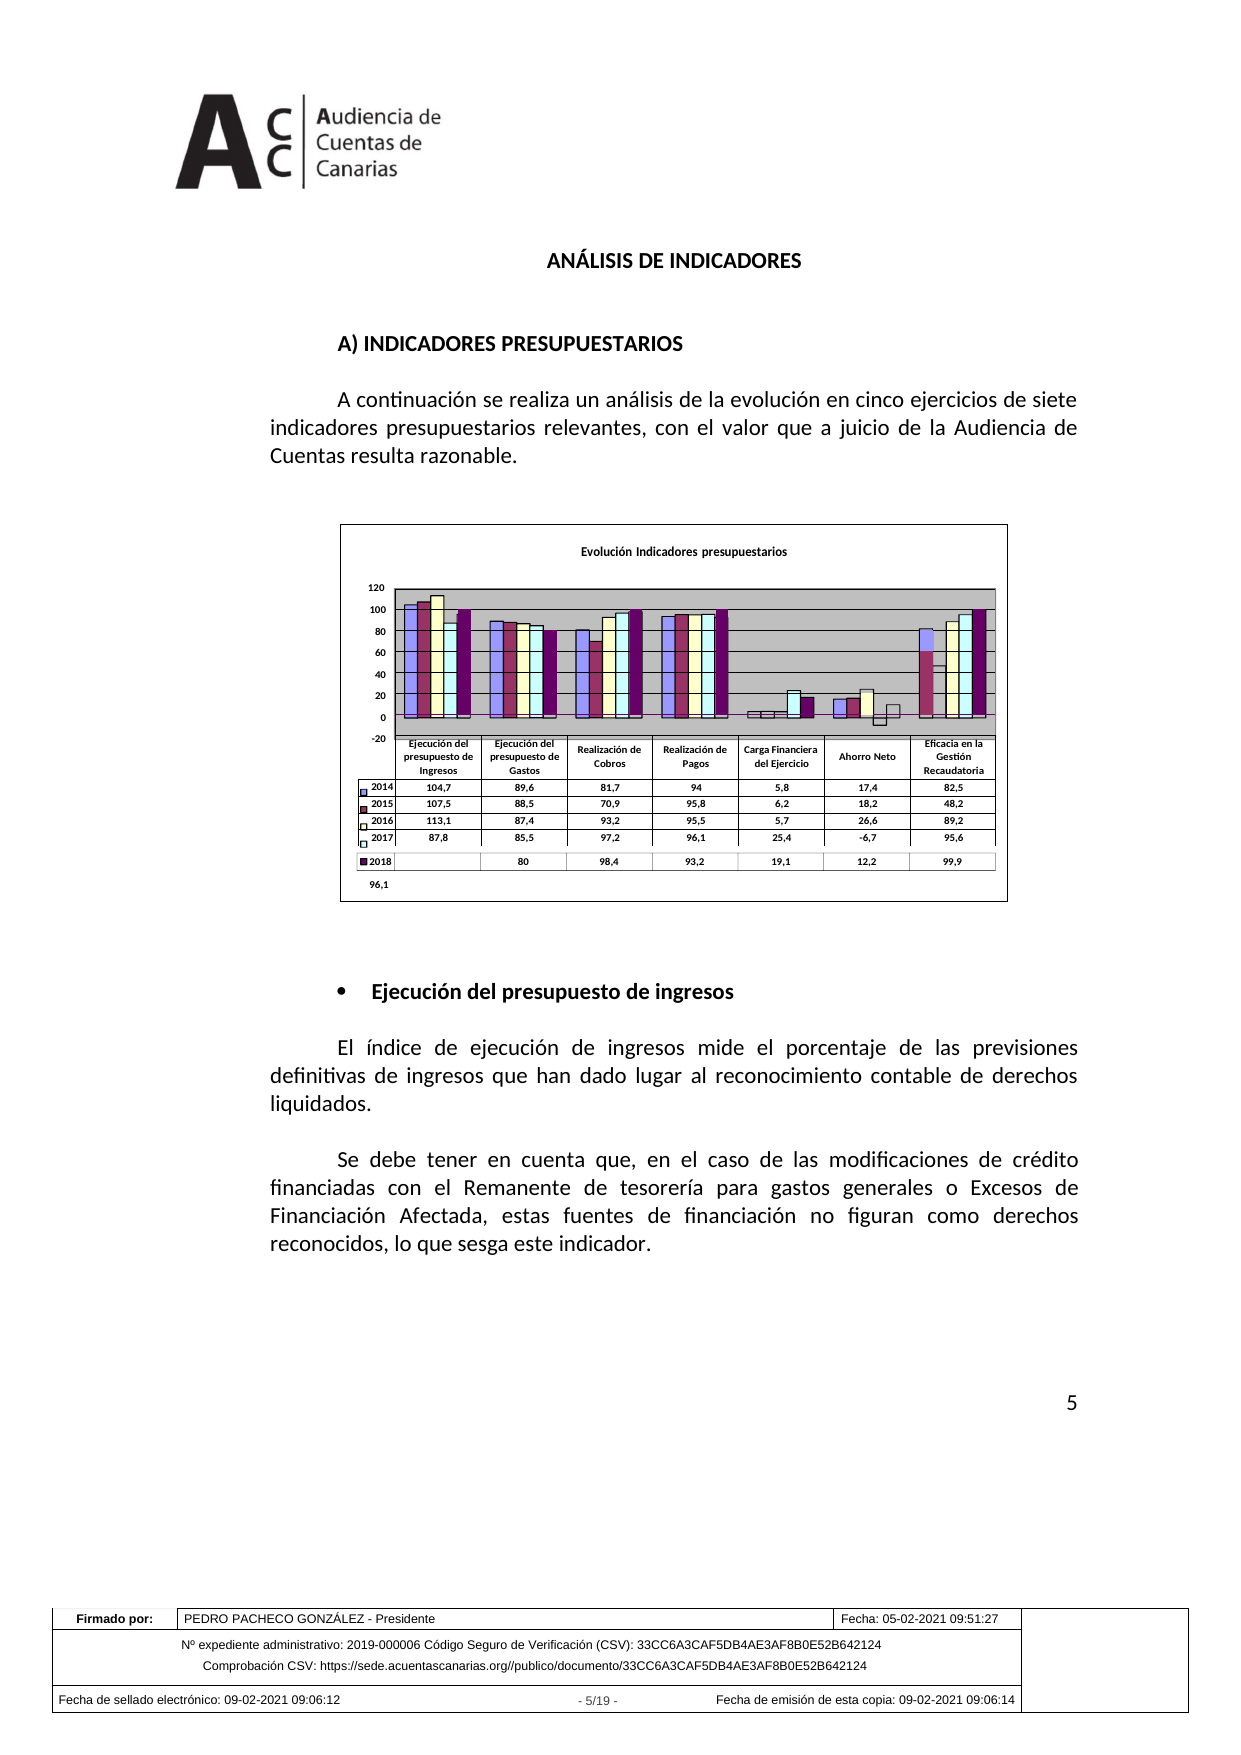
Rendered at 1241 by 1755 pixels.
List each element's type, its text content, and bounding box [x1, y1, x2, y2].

table_cell Ahorro Neto [825, 741, 910, 779]
table_cell 96,1 [653, 830, 738, 846]
table_cell 95,6 [911, 830, 995, 846]
table_cell 82,5 [911, 780, 995, 796]
text El índice de ejecución de ingresos mide el porcentaje de las previsiones definitivas de ingresos que han dado lugar al reconocimiento contable de derechos liquidados. [270, 1033, 1079, 1117]
table_cell Realización de Pagos [653, 741, 738, 779]
table_cell 95,8 [653, 797, 738, 812]
table_cell Ejecución del presupuesto de Ingresos [396, 741, 481, 779]
table_cell Carga Financiera del Ejercicio [739, 741, 824, 779]
subtitle ANÁLISIS DE INDICADORES [337, 246, 1011, 274]
text A continuación se realiza un análisis de la evolución en cinco ejercicios de siete indicadores presupuestarios relevantes, con el valor que a juicio de la Audiencia de Cuentas resulta razonable. [270, 385, 1079, 469]
table_cell 25,4 [739, 830, 824, 846]
list INDICADORES PRESUPUESTARIOS [337, 329, 1201, 357]
text Se debe tener en cuenta que, en el caso de las modificaciones de crédito financiadas con el Remanente de tesorería para gastos generales o Excesos de Financiación Afectada, estas fuentes de financiación no figuran como derechos reconocidos, lo que sesga este indicador. [270, 1145, 1079, 1257]
table_cell Realización de Cobros [568, 741, 652, 779]
table_cell 88,5 [482, 797, 567, 812]
table_cell 48,2 [911, 797, 995, 812]
table_cell 107,5 [396, 797, 481, 812]
table_cell 70,9 [568, 797, 652, 812]
table_cell 17,4 [825, 780, 910, 796]
table_cell 95,5 [653, 814, 738, 829]
table_cell 81,7 [568, 780, 652, 796]
table_cell 94 [653, 780, 738, 796]
table_cell 87,4 [482, 814, 567, 829]
table_cell 2017 [359, 830, 395, 846]
table_cell 26,6 [825, 814, 910, 829]
table_cell 2015 [359, 797, 395, 812]
table_cell Ejecución del presupuesto de Gastos [482, 741, 567, 779]
table_cell -6,7 [825, 830, 910, 846]
table_cell 104,7 [396, 780, 481, 796]
table_cell 6,2 [739, 797, 824, 812]
table_cell 113,1 [396, 814, 481, 829]
list Ejecución del presupuesto de ingresos [337, 977, 1201, 1006]
table_cell 93,2 [568, 814, 652, 829]
table_cell 97,2 [568, 830, 652, 846]
table_cell 2014 [359, 780, 395, 796]
table_cell 89,6 [482, 780, 567, 796]
table_cell 2016 [359, 814, 395, 829]
table_header 100 80 60 40 20 0 -20 [358, 589, 395, 779]
table_cell 85,5 [482, 830, 567, 846]
table_cell 89,2 [911, 814, 995, 829]
table_cell Eficacia en la Gestión Recaudatoria [911, 741, 995, 779]
table_cell 5,8 [739, 780, 824, 796]
table_cell 87,8 [396, 830, 481, 846]
table_cell 18,2 [825, 797, 910, 812]
table_cell 5,7 [739, 814, 824, 829]
